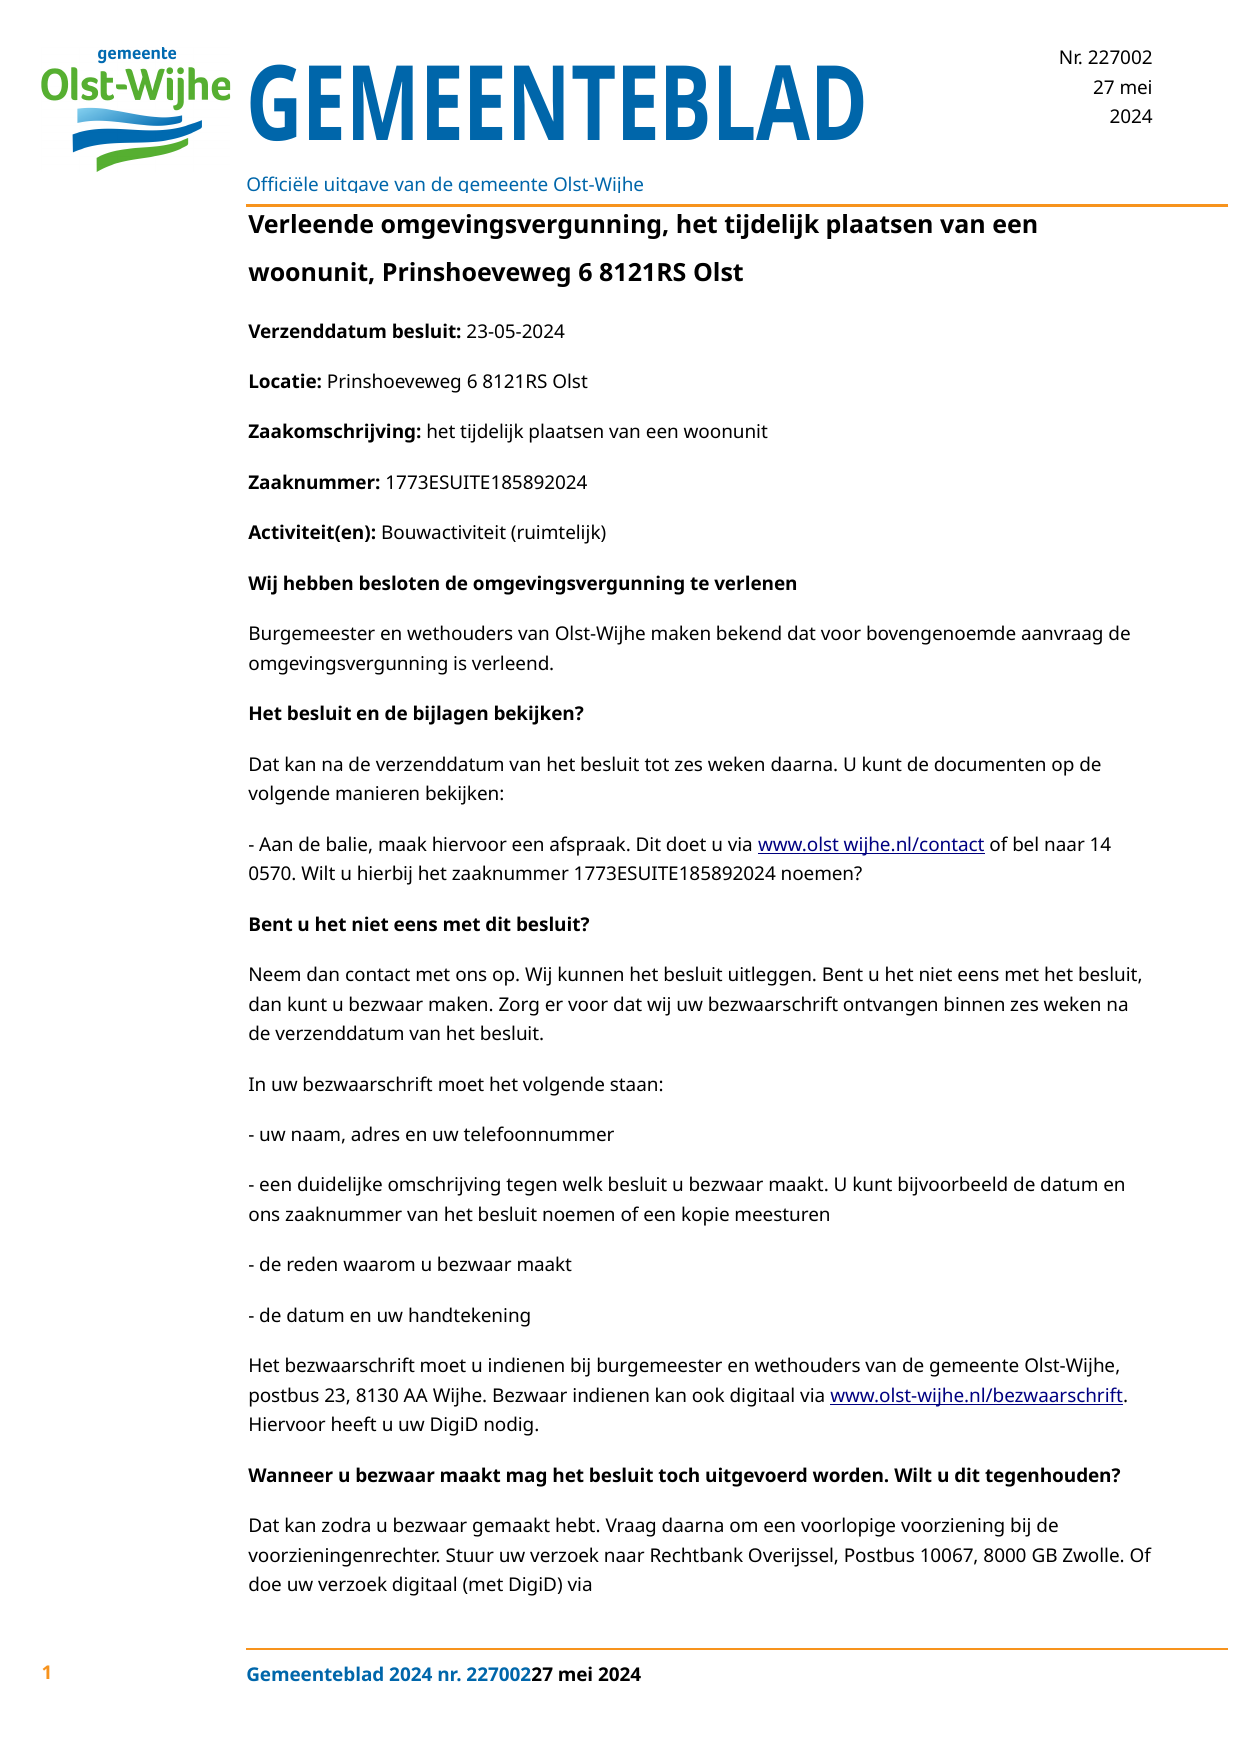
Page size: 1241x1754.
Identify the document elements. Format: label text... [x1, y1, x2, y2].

text In uw bezwaarschrift moet het volgende staan: [248, 1071, 1152, 1097]
text Bent u het niet eens met dit besluit? [248, 911, 1152, 937]
text Het besluit en de bijlagen bekijken? [248, 700, 1152, 726]
text Wij hebben besloten de omgevingsvergunning te verlenen [248, 570, 1152, 596]
text - Aan de balie, maak hiervoor een afspraak. Dit doet u via www.olst wijhe.nl/contact of bel naar 14 0570. Wilt u hierbij het zaaknummer 1773ESUITE185892024 noemen? [248, 831, 1152, 886]
text Wanneer u bezwaar maakt mag het besluit toch uitgevoerd worden. Wilt u dit tegenhouden? [248, 1462, 1152, 1488]
text - de reden waarom u bezwaar maakt [248, 1252, 1152, 1277]
text Locatie: Prinshoeveweg 6 8121RS Olst [248, 368, 1152, 394]
text - de datum en uw handtekening [248, 1302, 1152, 1328]
text - uw naam, adres en uw telefoonnummer [248, 1121, 1152, 1147]
text Verzenddatum besluit: 23-05-2024 [248, 318, 1152, 344]
picture [41, 47, 231, 172]
text Zaakomschrijving: het tijdelijk plaatsen van een woonunit [248, 419, 1152, 444]
text Burgemeester en wethouders van Olst-Wijhe maken bekend dat voor bovengenoemde aanvraag de omgevingsvergunning is verleend. [248, 620, 1152, 676]
text Dat kan zodra u bezwaar gemaakt hebt. Vraag daarna om een voorlopige voorziening bij de voorzieningenrechter. Stuur uw verzoek naar Rechtbank Overijssel, Postbus 10067, 8000 GB Zwolle. Of doe uw verzoek digitaal (met DigiD) via [248, 1512, 1152, 1597]
text Activiteit(en): Bouwactiviteit (ruimtelijk) [248, 519, 1152, 545]
text Neem dan contact met ons op. Wij kunnen het besluit uitleggen. Bent u het niet eens met het besluit, dan kunt u bezwaar maken. Zorg er voor dat wij uw bezwaarschrift ontvangen binnen zes weken na de verzenddatum van het besluit. [248, 961, 1152, 1046]
text - een duidelijke omschrijving tegen welk besluit u bezwaar maakt. U kunt bijvoorbeeld de datum en ons zaaknummer van het besluit noemen of een kopie meesturen [248, 1172, 1152, 1227]
text Dat kan na de verzenddatum van het besluit tot zes weken daarna. U kunt de documenten op de volgende manieren bekijken: [248, 751, 1152, 806]
text Het bezwaarschrift moet u indienen bij burgemeester en wethouders van de gemeente Olst-Wijhe, postbus 23, 8130 AA Wijhe. Bezwaar indienen kan ook digitaal via www.olst-wijhe.nl/bezwaarschrift. Hiervoor heeft u uw DigiD nodig. [248, 1352, 1152, 1437]
text Verleende omgevingsvergunning, het tijdelijk plaatsen van een woonunit, Prinshoeveweg 6 8121RS Olst [248, 207, 1152, 288]
text Zaaknummer: 1773ESUITE185892024 [248, 469, 1152, 495]
